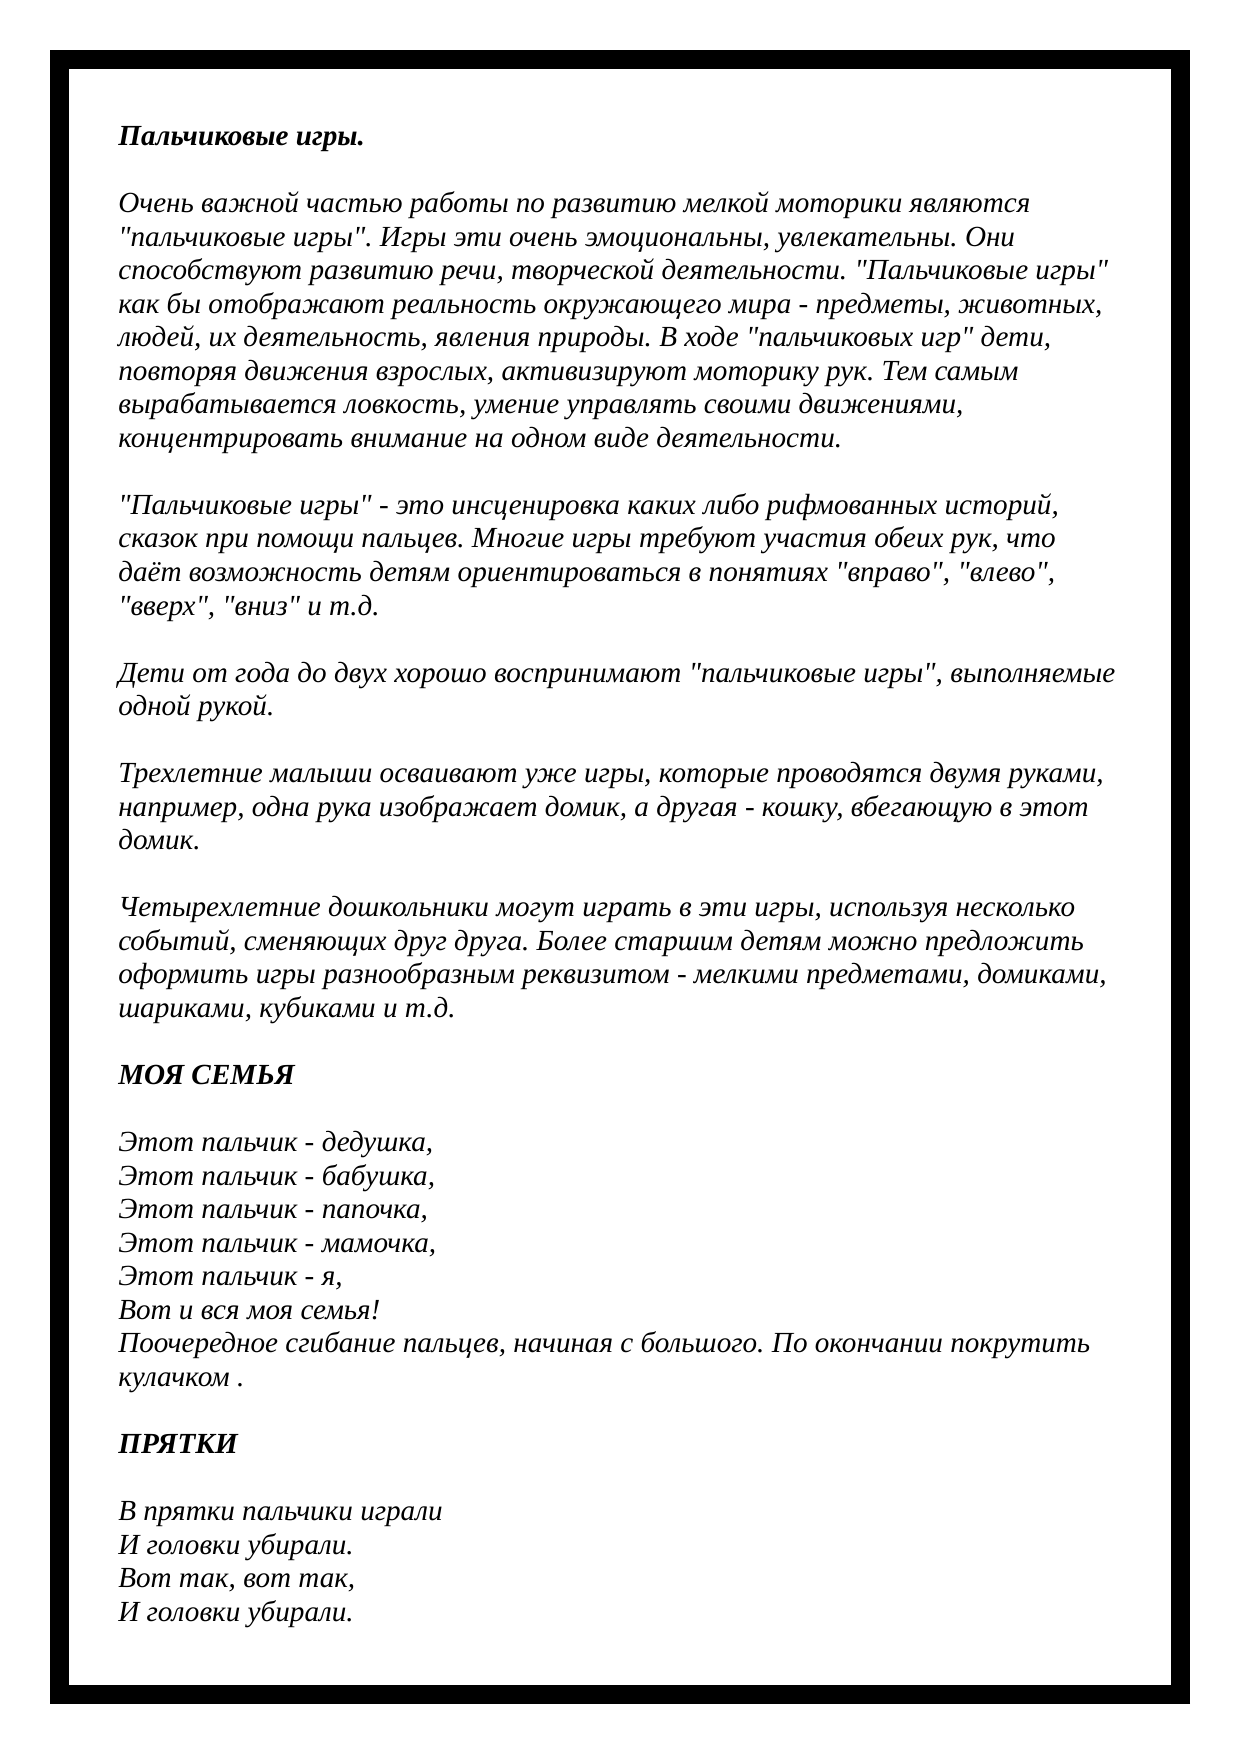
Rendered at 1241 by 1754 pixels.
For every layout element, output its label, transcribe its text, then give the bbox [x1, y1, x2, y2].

text Этот пальчик - бабушка, [118, 1158, 1122, 1191]
text И головки убирали. [118, 1527, 1122, 1560]
text Трехлетние малыши осваивают уже игры, которые проводятся двумя руками, например, одна рука изображает домик, а другая - кошку, вбегающую в этот домик. [118, 755, 1122, 856]
text Четырехлетние дошкольники могут играть в эти игры, используя несколько событий, сменяющих друг друга. Более старшим детям можно предложить оформить игры разнообразным реквизитом - мелкими предметами, домиками, шариками, кубиками и т.д. [118, 889, 1122, 1024]
text И головки убирали. [118, 1594, 1122, 1627]
text Вот и вся моя семья! [118, 1292, 1122, 1326]
text Поочередное сгибание пальцев, начиная с большого. По окончании покрутить кулачком . [118, 1326, 1122, 1393]
text В прятки пальчики играли [118, 1493, 1122, 1527]
text Этот пальчик - мамочка, [118, 1225, 1122, 1258]
text Очень важной частью работы по развитию мелкой моторики являются "пальчиковые игры". Игры эти очень эмоциональны, увлекательны. Они способствуют развитию речи, творческой деятельности. "Пальчиковые игры" как бы отображают реальность окружающего мира - предметы, животных, людей, их деятельность, явления природы. В ходе "пальчиковых игр" дети, повторяя движения взрослых, активизируют моторику рук. Тем самым вырабатывается ловкость, умение управлять своими движениями, концентрировать внимание на одном виде деятельности. [118, 185, 1122, 453]
text Пальчиковые игры. [118, 118, 1122, 152]
text "Пальчиковые игры" - это инсценировка каких либо рифмованных историй, сказок при помощи пальцев. Многие игры требуют участия обеих рук, что даёт возможность детям ориентироваться в понятиях "вправо", "влево", "вверх", "вниз" и т.д. [118, 487, 1122, 621]
text МОЯ СЕМЬЯ [118, 1057, 1122, 1091]
text Этот пальчик - дедушка, [118, 1124, 1122, 1158]
text Этот пальчик - папочка, [118, 1191, 1122, 1225]
text Вот так, вот так, [118, 1560, 1122, 1594]
text Этот пальчик - я, [118, 1258, 1122, 1292]
text Дети от года до двух хорошо воспринимают "пальчиковые игры", выполняемые одной рукой. [118, 655, 1122, 722]
text ПРЯТКИ [118, 1426, 1122, 1460]
